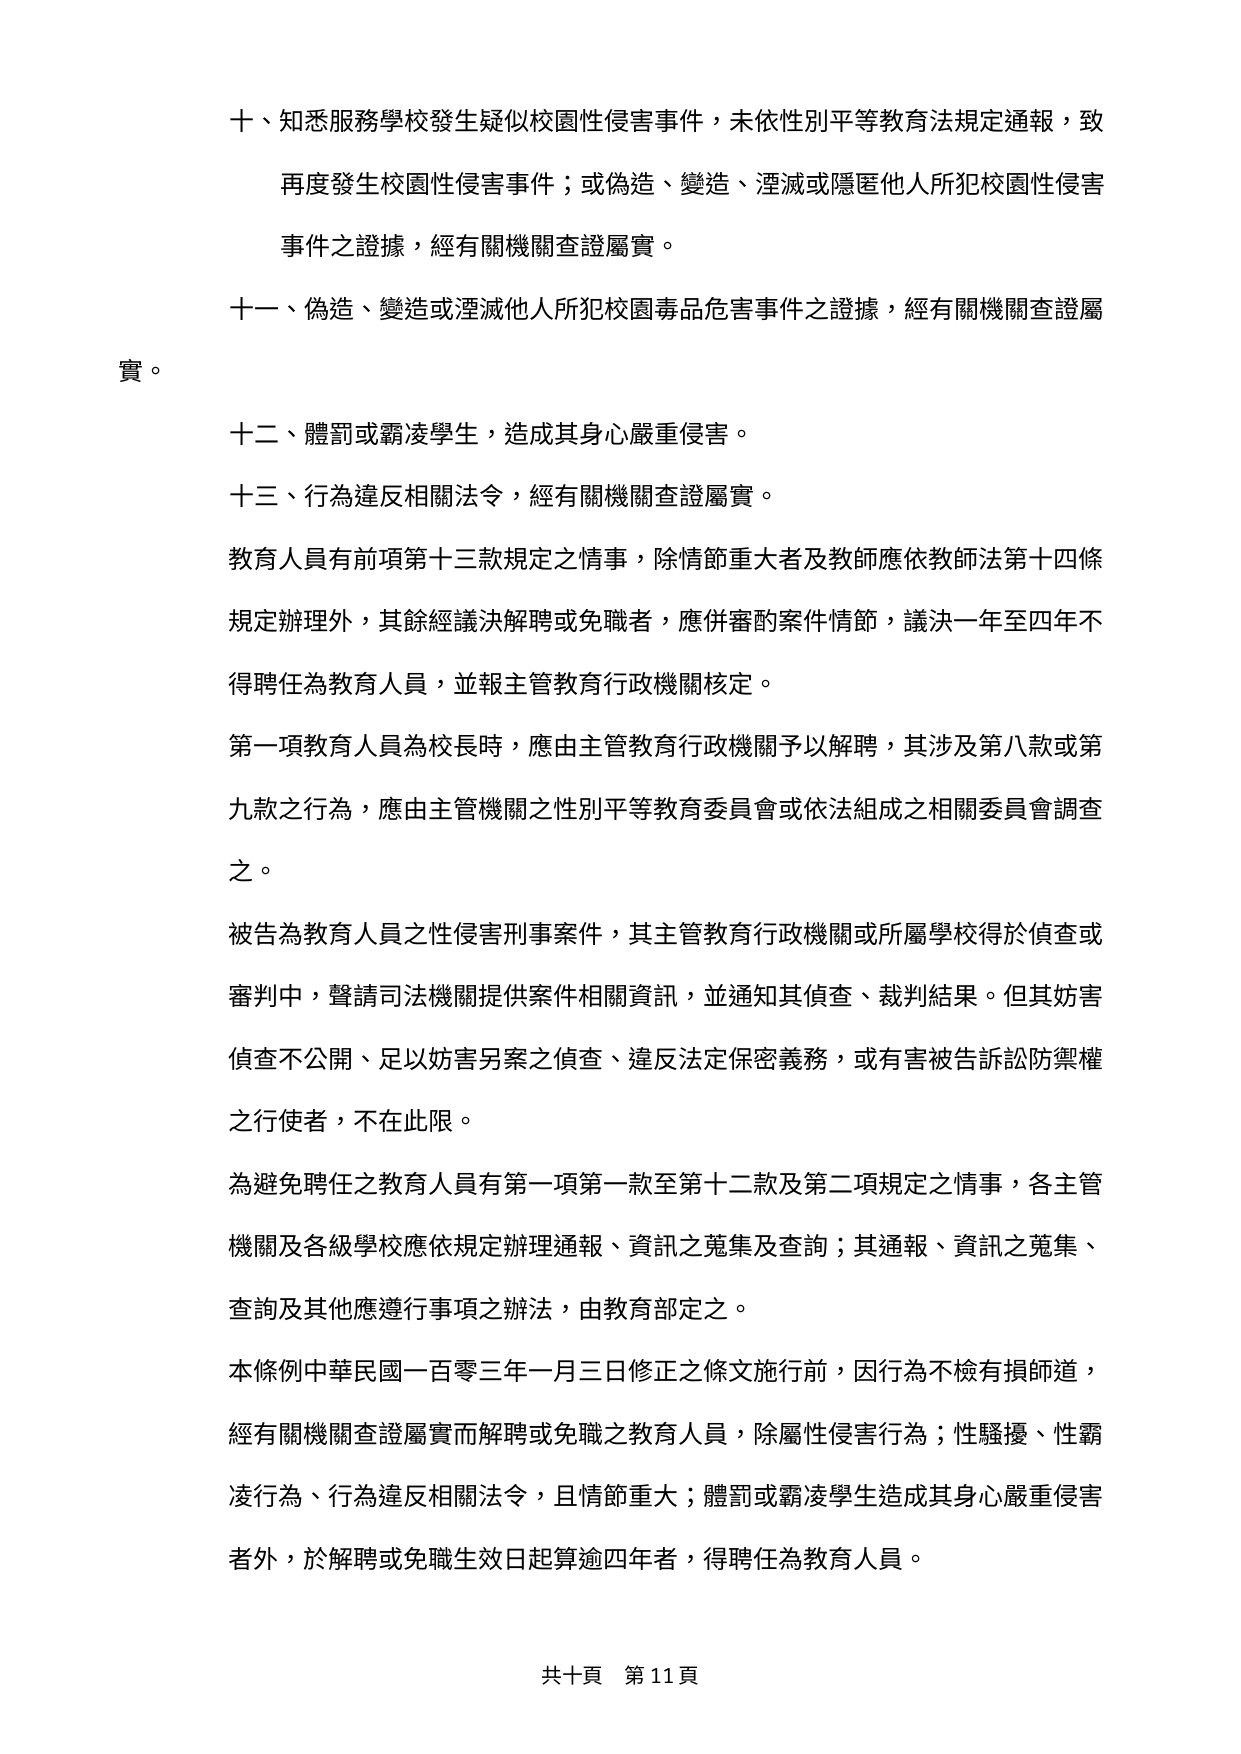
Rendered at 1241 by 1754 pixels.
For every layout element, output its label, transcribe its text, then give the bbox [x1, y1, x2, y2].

text 為避免聘任之教育人員有第一項第一款至第十二款及第二項規定之情事，各主管機關及各級學校應依規定辦理通報、資訊之蒐集及查詢；其通報、資訊之蒐集、查詢及其他應遵行事項之辦法，由教育部定之。 [229, 1141, 1122, 1328]
text 十、知悉服務學校發生疑似校園性侵害事件，未依性別平等教育法規定通報，致再度發生校園性侵害事件；或偽造、變造、湮滅或隱匿他人所犯校園性侵害事件之證據，經有關機關查證屬實。 [229, 78, 1122, 266]
text 十二、體罰或霸凌學生，造成其身心嚴重侵害。 [118, 391, 1122, 453]
text 第一項教育人員為校長時，應由主管教育行政機關予以解聘，其涉及第八款或第九款之行為，應由主管機關之性別平等教育委員會或依法組成之相關委員會調查之。 [229, 703, 1122, 891]
text 十一、偽造、變造或湮滅他人所犯校園毒品危害事件之證據，經有關機關查證屬實。 [118, 266, 1122, 391]
text 被告為教育人員之性侵害刑事案件，其主管教育行政機關或所屬學校得於偵查或審判中，聲請司法機關提供案件相關資訊，並通知其偵查、裁判結果。但其妨害偵查不公開、足以妨害另案之偵查、違反法定保密義務，或有害被告訴訟防禦權之行使者，不在此限。 [229, 891, 1122, 1141]
text 本條例中華民國一百零三年一月三日修正之條文施行前，因行為不檢有損師道，經有關機關查證屬實而解聘或免職之教育人員，除屬性侵害行為；性騷擾、性霸凌行為、行為違反相關法令，且情節重大；體罰或霸凌學生造成其身心嚴重侵害者外，於解聘或免職生效日起算逾四年者，得聘任為教育人員。 [229, 1328, 1122, 1578]
text 教育人員有前項第十三款規定之情事，除情節重大者及教師應依教師法第十四條規定辦理外，其餘經議決解聘或免職者，應併審酌案件情節，議決一年至四年不得聘任為教育人員，並報主管教育行政機關核定。 [229, 516, 1122, 703]
text 十三、行為違反相關法令，經有關機關查證屬實。 [118, 453, 1122, 516]
